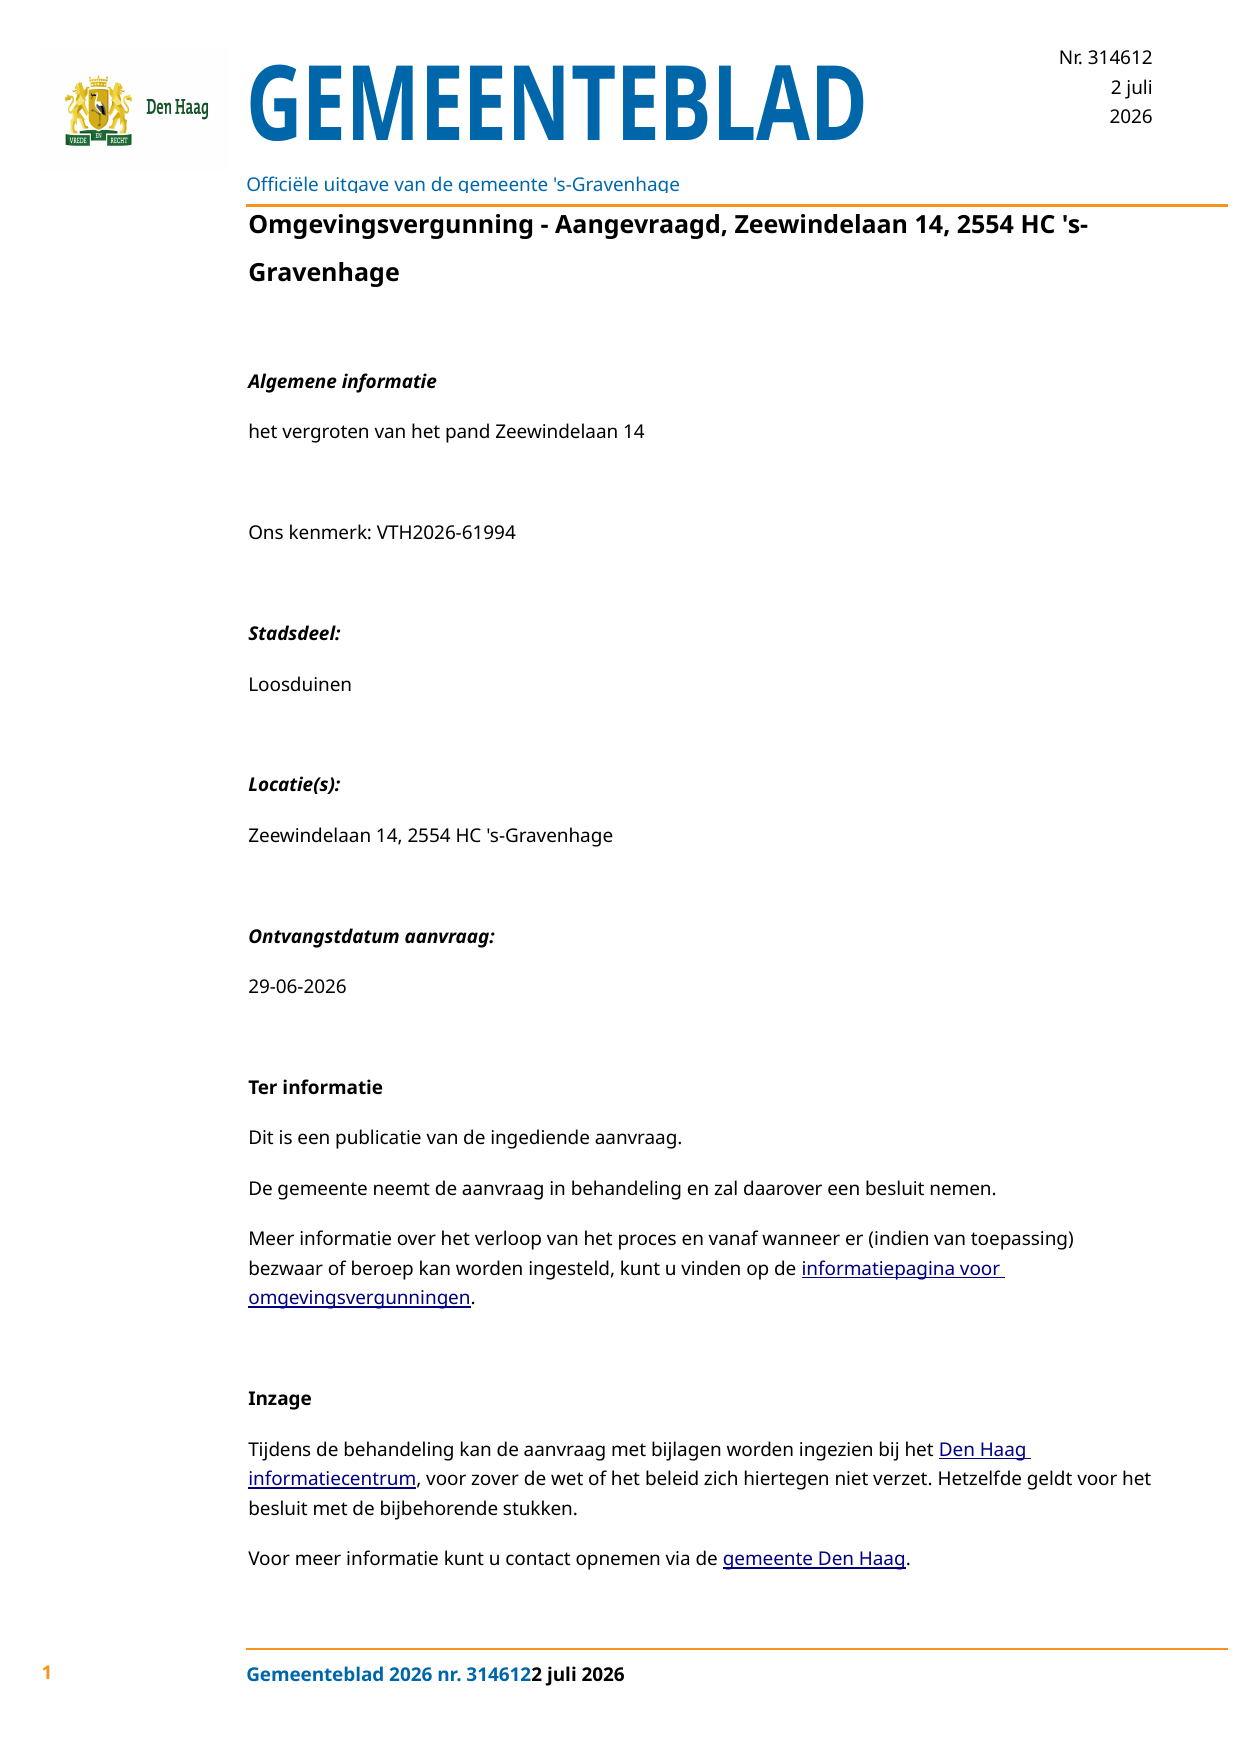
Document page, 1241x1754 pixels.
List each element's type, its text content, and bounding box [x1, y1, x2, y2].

text Ontvangstdatum aanvraag: [248, 923, 1152, 949]
text Zeewindelaan 14, 2554 HC 's-Gravenhage [248, 822, 1152, 848]
text Voor meer informatie kunt u contact opnemen via de gemeente Den Haag. [248, 1545, 1152, 1571]
text Ons kenmerk: VTH2026-61994 [248, 519, 1152, 545]
text Tijdens de behandeling kan de aanvraag met bijlagen worden ingezien bij het Den Haag informatiecentrum, voor zover de wet of het beleid zich hiertegen niet verzet. Hetzelfde geldt voor het besluit met de bijbehorende stukken. [248, 1436, 1152, 1521]
text 29-06-2026 [248, 973, 1152, 999]
text Ter informatie [248, 1074, 1152, 1100]
text Meer informatie over het verloop van het proces en vanaf wanneer er (indien van toepassing) bezwaar of beroep kan worden ingesteld, kunt u vinden op de informatiepagina voor omgevingsvergunningen. [248, 1225, 1152, 1310]
text Omgevingsvergunning - Aangevraagd, Zeewindelaan 14, 2554 HC 's-Gravenhage [248, 207, 1152, 288]
text Stadsdeel: [248, 620, 1152, 646]
picture [41, 47, 231, 172]
text Loosduinen [248, 671, 1152, 697]
text het vergroten van het pand Zeewindelaan 14 [248, 419, 1152, 444]
text Inzage [248, 1385, 1152, 1411]
text Algemene informatie [248, 368, 1152, 394]
text Locatie(s): [248, 772, 1152, 797]
text Dit is een publicatie van de ingediende aanvraag. [248, 1124, 1152, 1150]
text De gemeente neemt de aanvraag in behandeling en zal daarover een besluit nemen. [248, 1175, 1152, 1201]
